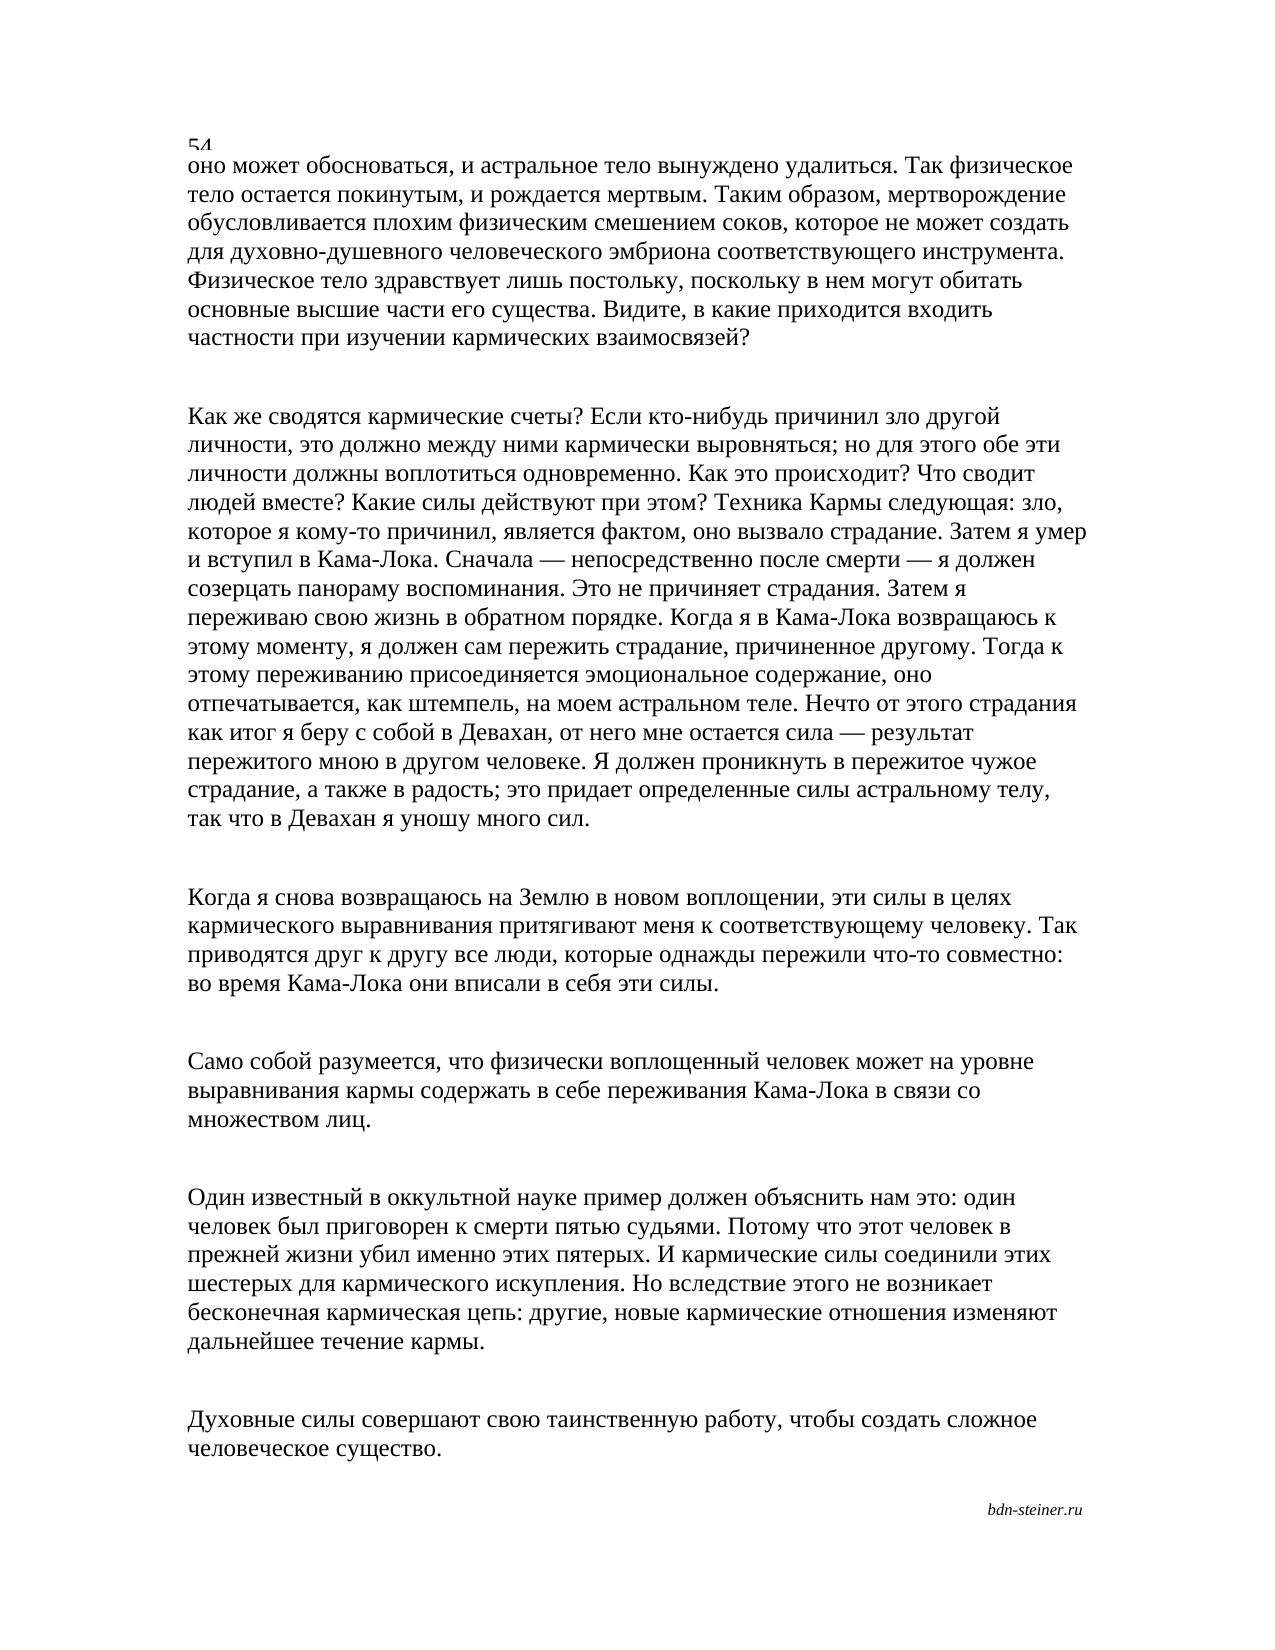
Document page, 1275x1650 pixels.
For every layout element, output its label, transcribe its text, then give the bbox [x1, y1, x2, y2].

text оно может обосноваться, и астральное тело вынуждено удалиться. Так физическое тело остается покинутым, и рождается мертвым. Таким образом, мертворождение обусловливается плохим физическим смешением соков, которое не может создать для духовно-душевного человеческого эмбриона соответствующего инструмента. Физическое тело здравствует лишь постольку, поскольку в нем могут обитать основные высшие части его существа. Видите, в какие приходится входить частности при изучении кармических взаимосвязей? [187, 150, 1087, 351]
text Само собой разумеется, что физически воплощенный человек может на уровне выравнивания кармы содержать в себе переживания Кама-Лока в связи со множеством лиц. [187, 1046, 1087, 1132]
text Когда я снова возвращаюсь на Землю в новом воплощении, эти силы в целях кармического выравнивания притягивают меня к соответствующему человеку. Так приводятся друг к другу все люди, которые однажды пережили что-то совместно: во время Кама-Лока они вписали в себя эти силы. [187, 882, 1087, 997]
text Как же сводятся кармические счеты? Если кто-нибудь причинил зло другой личности, это должно между ними кармически выровняться; но для этого обе эти личности должны воплотиться одновременно. Как это происходит? Что сводит людей вместе? Какие силы действуют при этом? Техника Кармы следующая: зло, которое я кому-то причинил, является фактом, оно вызвало страдание. Затем я умер и вступил в Кама-Лока. Сначала — непосредственно после смерти — я должен созерцать панораму воспоминания. Это не причиняет страдания. Затем я переживаю свою жизнь в обратном порядке. Когда я в Кама-Лока возвращаюсь к этому моменту, я должен сам пережить страдание, причиненное другому. Тогда к этому переживанию присоединяется эмоциональное содержание, оно отпечатывается, как штемпель, на моем астральном теле. Нечто от этого страдания как итог я беру с собой в Девахан, от него мне остается сила — результат пережитого мною в другом человеке. Я должен проникнуть в пережитое чужое страдание, а также в радость; это придает определенные силы астральному телу, так что в Девахан я уношу много сил. [187, 401, 1087, 832]
text Один известный в оккультной науке пример должен объяснить нам это: один человек был приговорен к смерти пятью судьями. Потому что этот человек в прежней жизни убил именно этих пятерых. И кармические силы соединили этих шестерых для кармического искупления. Но вследствие этого не возникает бесконечная кармическая цепь: другие, новые кармические отношения изменяют дальнейшее течение кармы. [187, 1182, 1087, 1354]
text Духовные силы совершают свою таинственную работу, чтобы создать сложное человеческое существо. [187, 1404, 1087, 1462]
